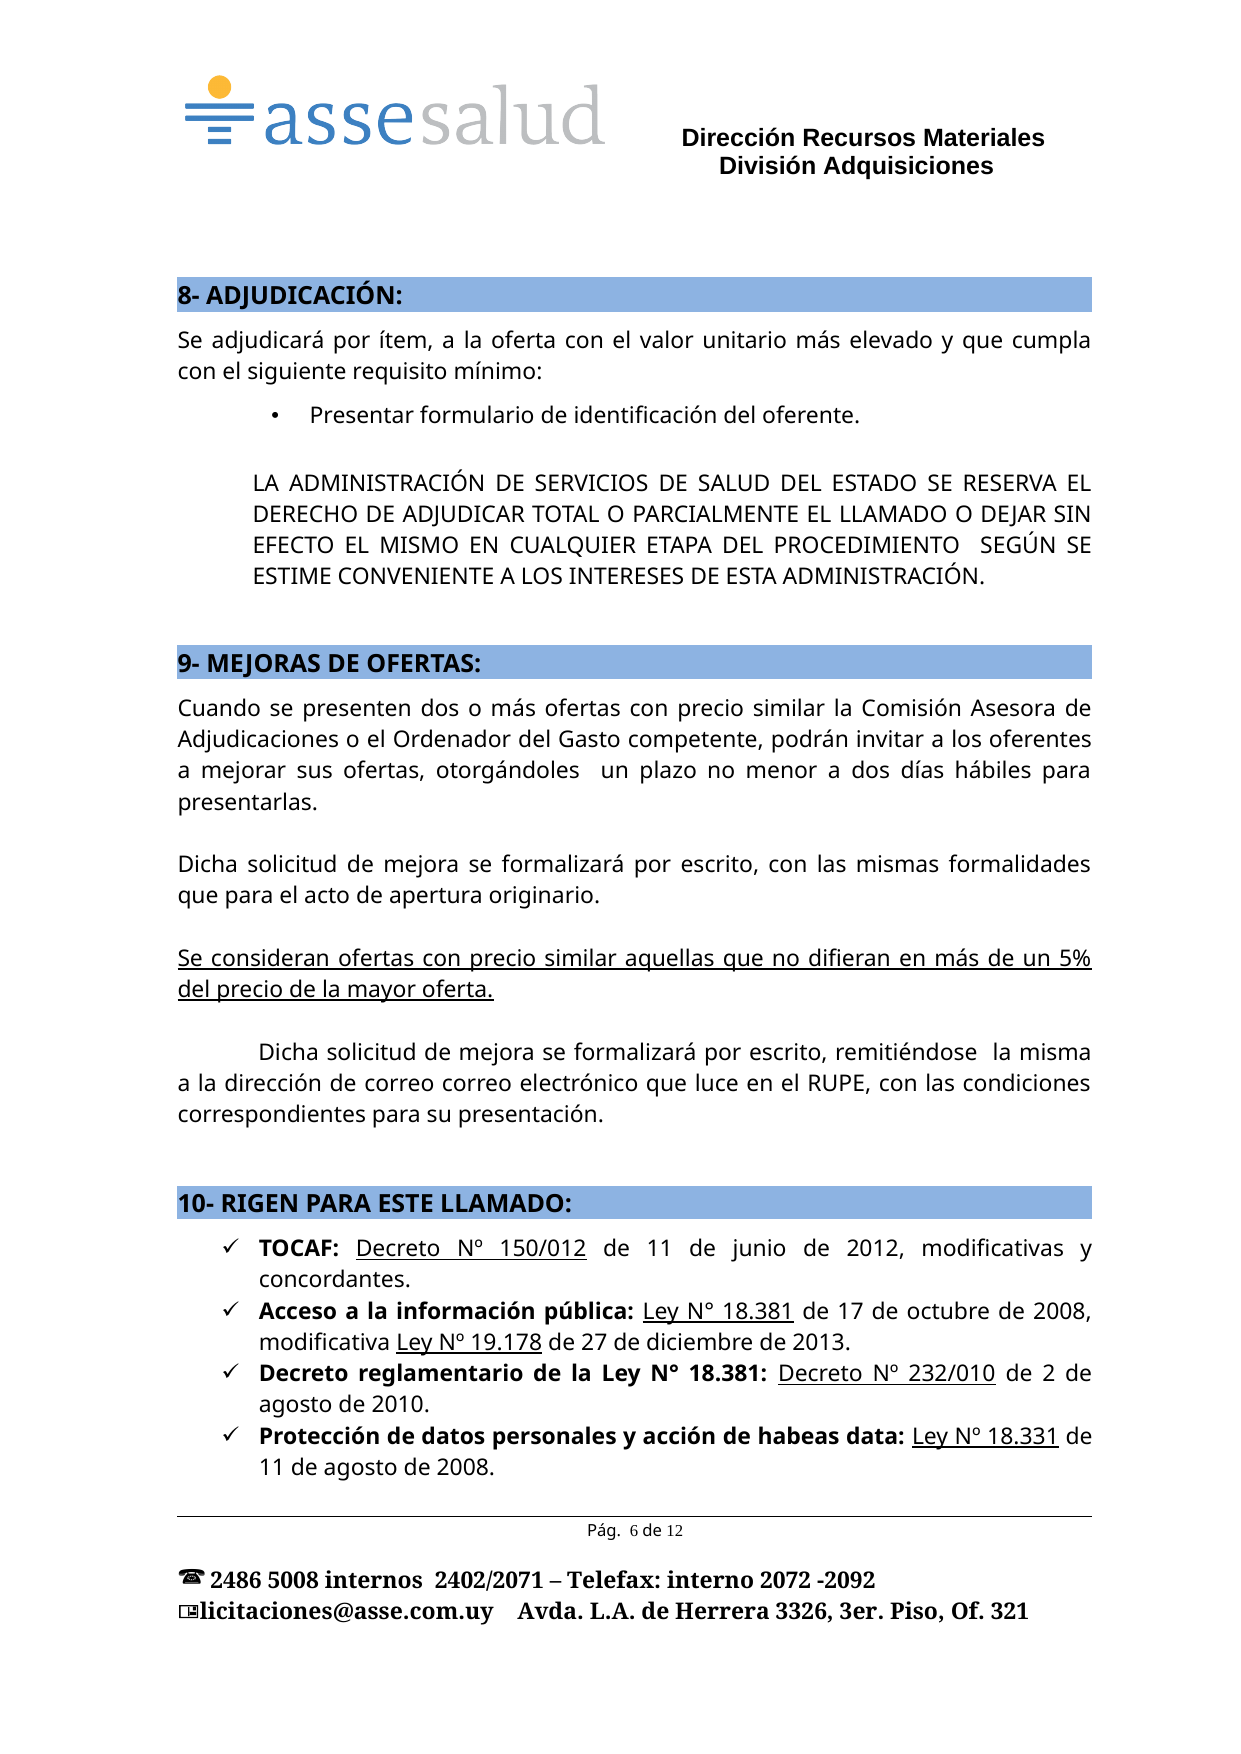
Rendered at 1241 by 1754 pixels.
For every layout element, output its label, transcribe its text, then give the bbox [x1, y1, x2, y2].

text Cuando se presenten dos o más ofertas con precio similar la Comisión Asesora de Adjudicaciones o el Ordenador del Gasto competente, podrán invitar a los oferentes a mejorar sus ofertas, otorgándoles un plazo no menor a dos días hábiles para presentarlas. [177, 692, 1092, 817]
subtitle 8- ADJUDICACIÓN: [177, 277, 1092, 312]
list Acceso a la información pública: Ley N° 18.381 de 17 de octubre de 2008, modificativa Ley Nº 19.178 de 27 de diciembre de 2013. [221, 1294, 1092, 1357]
list Presentar formulario de identificación del oferente. [177, 399, 1092, 430]
subtitle 10- RIGEN PARA ESTE LLAMADO: [177, 1186, 1092, 1219]
text Dicha solicitud de mejora se formalizará por escrito, remitiéndose la misma a la dirección de correo correo electrónico que luce en el RUPE, con las condiciones correspondientes para su presentación. [177, 1036, 1092, 1129]
list Se adjudicará por ítem, a la oferta con el valor unitario más elevado y que cumpla con el siguiente requisito mínimo: [177, 324, 1092, 387]
list TOCAF: Decreto Nº 150/012 de 11 de junio de 2012, modificativas y concordantes. [221, 1232, 1092, 1294]
text Se consideran ofertas con precio similar aquellas que no difieran en más de un 5% [177, 942, 1092, 968]
subtitle 9- MEJORAS DE OFERTAS: [177, 645, 1092, 679]
list Dicha solicitud de mejora se formalizará por escrito, con las mismas formalidades que para el acto de apertura originario. [177, 848, 1092, 911]
list Decreto reglamentario de la Ley N° 18.381: Decreto Nº 232/010 de 2 de agosto de 2010. [221, 1357, 1092, 1419]
list Protección de datos personales y acción de habeas data: Ley Nº 18.331 de 11 de agosto de 2008. [221, 1419, 1092, 1482]
text del precio de la mayor oferta. [177, 969, 1092, 1004]
picture [185, 75, 605, 145]
list La Administración de Servicios de Salud del Estado se reserva el derecho de adjudicar total o parcialmente el llamado o dejar sin efecto el mismo en cualquier etapa del procedimiento según se estime conveniente a los intereses de esta Administración. [215, 466, 1092, 591]
